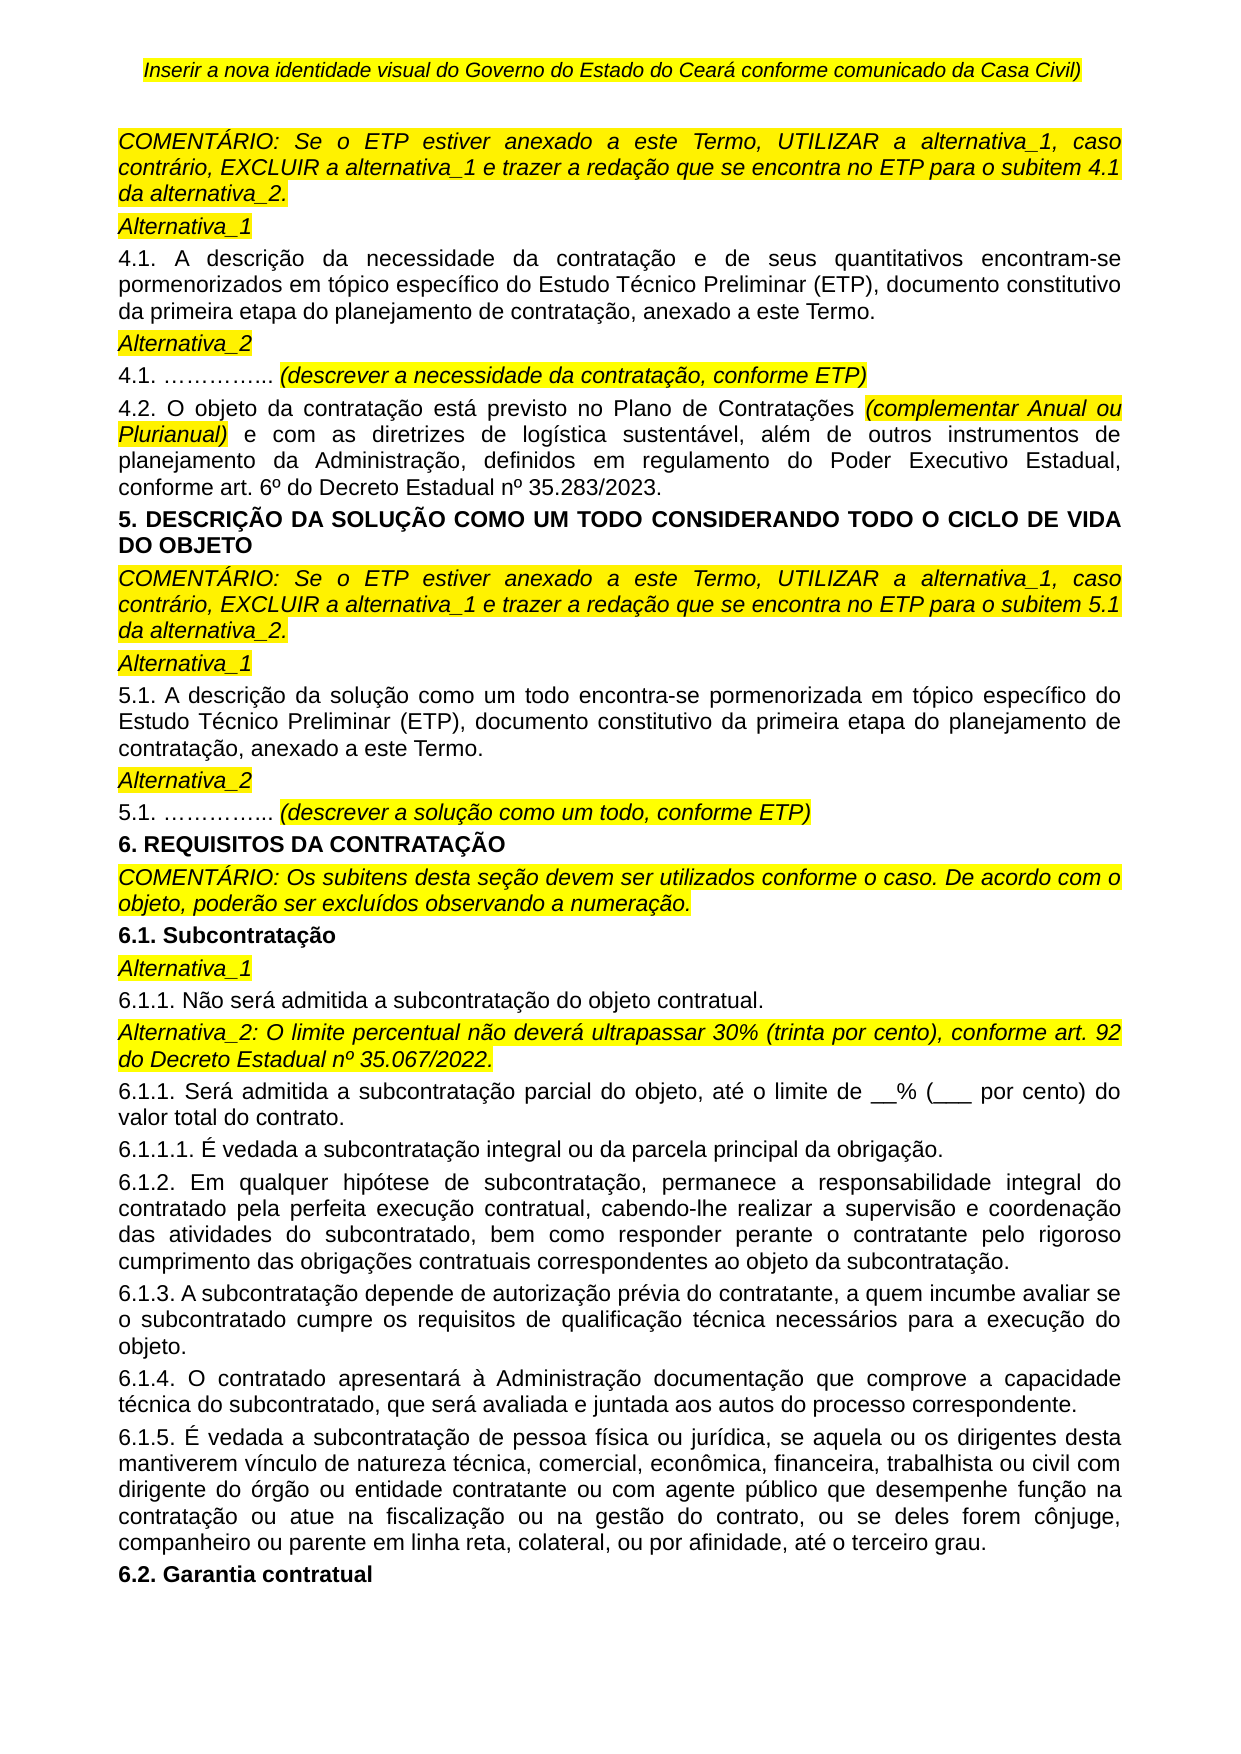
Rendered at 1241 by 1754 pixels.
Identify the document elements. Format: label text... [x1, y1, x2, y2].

text 6.1.1.1. É vedada a subcontratação integral ou da parcela principal da obrigação. [118, 1136, 1122, 1163]
text 4.1. …………... (descrever a necessidade da contratação, conforme ETP) [118, 362, 1122, 388]
text Alternativa_2 [118, 767, 1122, 793]
text 4.1. A descrição da necessidade da contratação e de seus quantitativos encontram-se pormenorizados em tópico específico do Estudo Técnico Preliminar (ETP), documento constitutivo da primeira etapa do planejamento de contratação, anexado a este Termo. [118, 245, 1122, 324]
text 6.1.1. Não será admitida a subcontratação do objeto contratual. [118, 987, 1122, 1013]
text Alternativa_2 [118, 330, 1122, 356]
text 5.1. …………... (descrever a solução como um todo, conforme ETP) [118, 799, 1122, 825]
text Alternativa_2: O limite percentual não deverá ultrapassar 30% (trinta por cento), conforme art. 92 do Decreto Estadual nº 35.067/2022. [118, 1019, 1122, 1072]
text 6.1. Subcontratação [118, 922, 1122, 949]
text Alternativa_1 [118, 213, 1122, 239]
text COMENTÁRIO: Se o ETP estiver anexado a este Termo, UTILIZAR a alternativa_1, caso contrário, EXCLUIR a alternativa_1 e trazer a redação que se encontra no ETP para o subitem 4.1 da alternativa_2. [118, 128, 1122, 207]
text Alternativa_1 [118, 649, 1122, 676]
text 6.2. Garantia contratual [118, 1561, 1122, 1588]
text 4.2. O objeto da contratação está previsto no Plano de Contratações (complementar Anual ou Plurianual) e com as diretrizes de logística sustentável, além de outros instrumentos de planejamento da Administração, definidos em regulamento do Poder Executivo Estadual, conforme art. 6º do Decreto Estadual nº 35.283/2023. [118, 394, 1122, 500]
text 6.1.3. A subcontratação depende de autorização prévia do contratante, a quem incumbe avaliar se o subcontratado cumpre os requisitos de qualificação técnica necessários para a execução do objeto. [118, 1280, 1122, 1359]
text COMENTÁRIO: Se o ETP estiver anexado a este Termo, UTILIZAR a alternativa_1, caso contrário, EXCLUIR a alternativa_1 e trazer a redação que se encontra no ETP para o subitem 5.1 da alternativa_2. [118, 564, 1122, 643]
text Alternativa_1 [118, 954, 1122, 981]
text 5. DESCRIÇÃO DA SOLUÇÃO COMO UM TODO CONSIDERANDO TODO O CICLO DE VIDA DO OBJETO [118, 506, 1122, 558]
text 6.1.1. Será admitida a subcontratação parcial do objeto, até o limite de __% (___ por cento) do valor total do contrato. [118, 1078, 1122, 1131]
text 6. REQUISITOS DA CONTRATAÇÃO [118, 831, 1122, 858]
text COMENTÁRIO: Os subitens desta seção devem ser utilizados conforme o caso. De acordo com o objeto, poderão ser excluídos observando a numeração. [118, 864, 1122, 916]
text 6.1.4. O contratado apresentará à Administração documentação que comprove a capacidade técnica do subcontratado, que será avaliada e juntada aos autos do processo correspondente. [118, 1365, 1122, 1418]
text 6.1.5. É vedada a subcontratação de pessoa física ou jurídica, se aquela ou os dirigentes desta mantiverem vínculo de natureza técnica, comercial, econômica, financeira, trabalhista ou civil com dirigente do órgão ou entidade contratante ou com agente público que desempenhe função na contratação ou atue na fiscalização ou na gestão do contrato, ou se deles forem cônjuge, companheiro ou parente em linha reta, colateral, ou por afinidade, até o terceiro grau. [118, 1424, 1122, 1556]
text 6.1.2. Em qualquer hipótese de subcontratação, permanece a responsabilidade integral do contratado pela perfeita execução contratual, cabendo-lhe realizar a supervisão e coordenação das atividades do subcontratado, bem como responder perante o contratante pelo rigoroso cumprimento das obrigações contratuais correspondentes ao objeto da subcontratação. [118, 1169, 1122, 1274]
text 5.1. A descrição da solução como um todo encontra-se pormenorizada em tópico específico do Estudo Técnico Preliminar (ETP), documento constitutivo da primeira etapa do planejamento de contratação, anexado a este Termo. [118, 682, 1122, 761]
